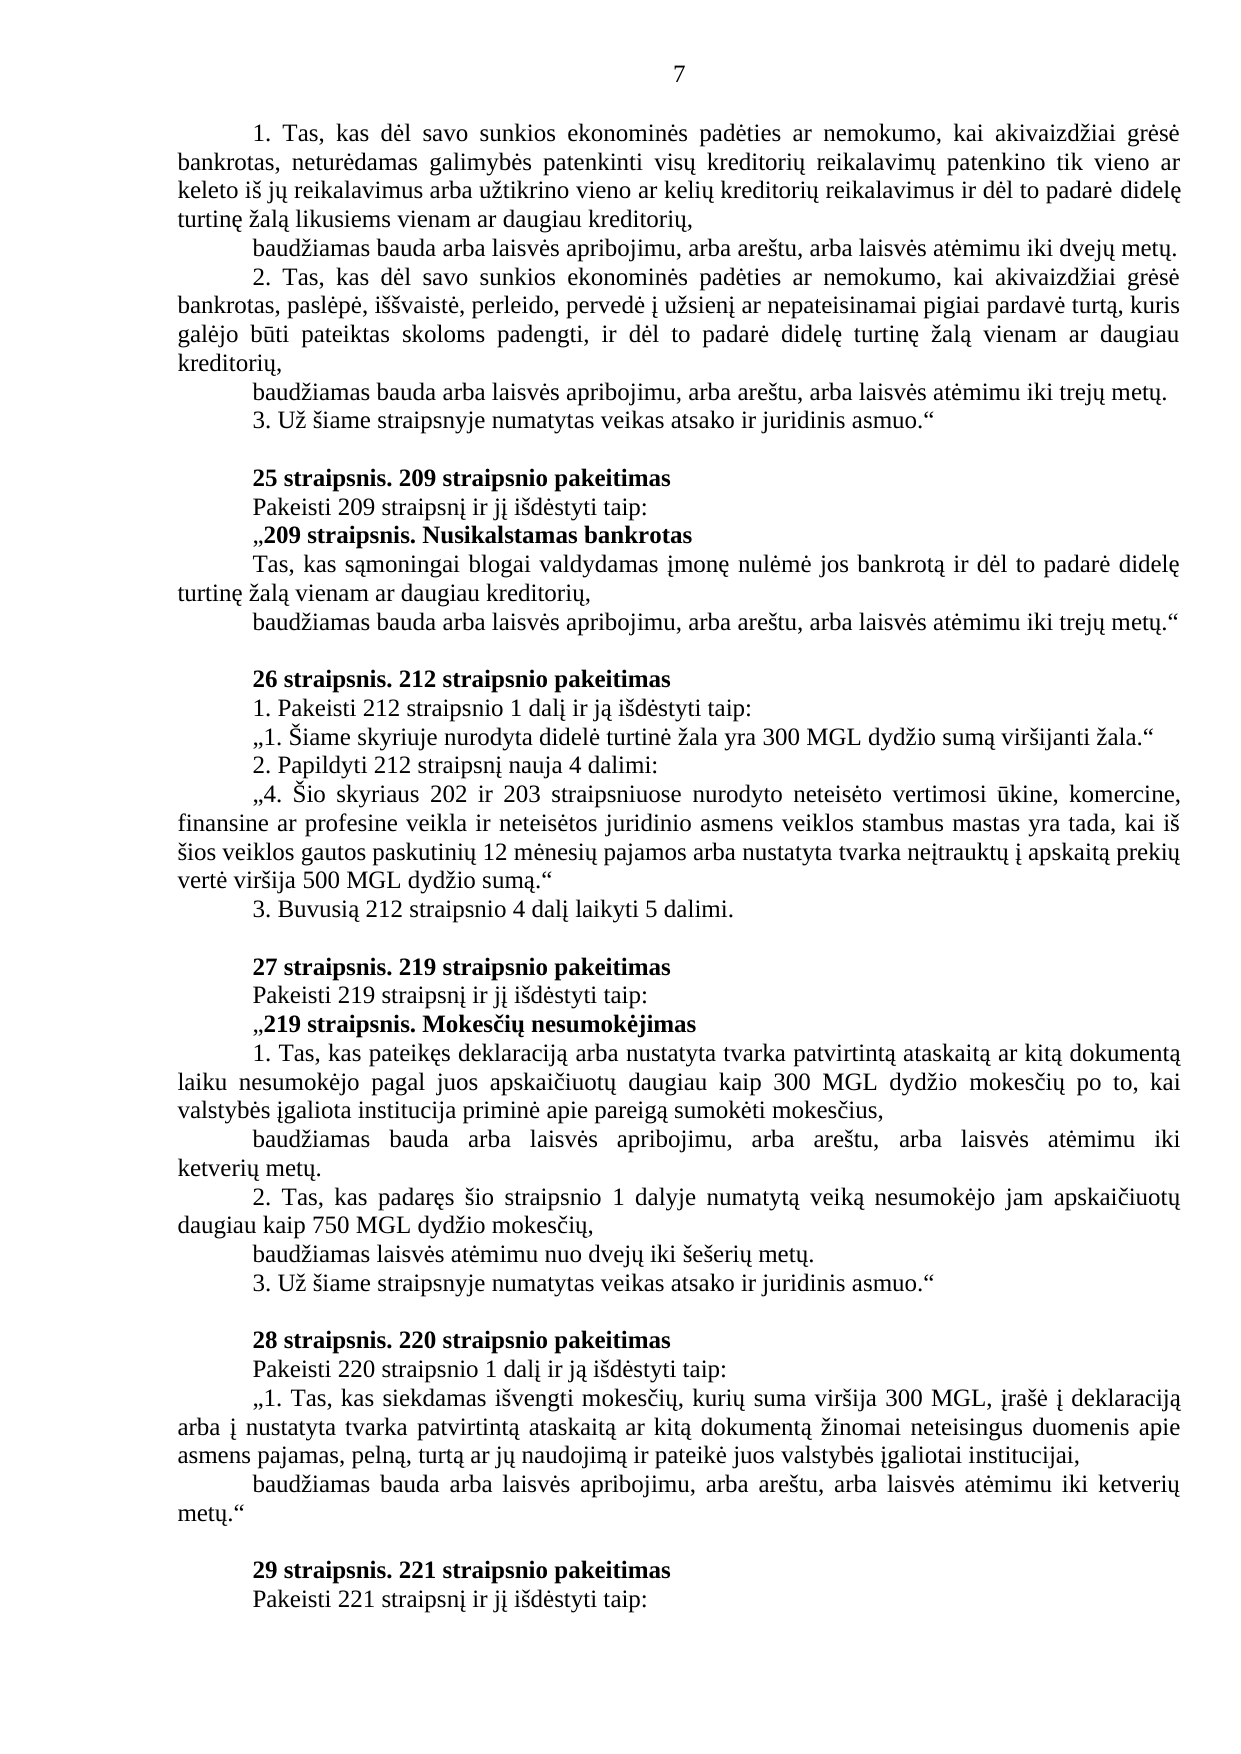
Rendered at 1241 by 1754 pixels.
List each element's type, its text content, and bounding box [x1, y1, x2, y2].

text baudžiamas laisvės atėmimu nuo dvejų iki šešerių metų. [177, 1239, 1181, 1268]
text 1. Pakeisti 212 straipsnio 1 dalį ir ją išdėstyti taip: [177, 693, 1181, 722]
text baudžiamas bauda arba laisvės apribojimu, arba areštu, arba laisvės atėmimu iki ketverių metų. [177, 1124, 1181, 1182]
text 2. Tas, kas padaręs šio straipsnio 1 dalyje numatytą veiką nesumokėjo jam apskaičiuotų daugiau kaip 750 MGL dydžio mokesčių, [177, 1182, 1181, 1239]
text Pakeisti 221 straipsnį ir jį išdėstyti taip: [177, 1584, 1181, 1613]
text Pakeisti 219 straipsnį ir jį išdėstyti taip: [177, 981, 1181, 1009]
text baudžiamas bauda arba laisvės apribojimu, arba areštu, arba laisvės atėmimu iki ketverių metų.“ [177, 1469, 1181, 1527]
text Pakeisti 209 straipsnį ir jį išdėstyti taip: [177, 492, 1181, 521]
text 2. Tas, kas dėl savo sunkios ekonominės padėties ar nemokumo, kai akivaizdžiai grėsė bankrotas, paslėpė, iššvaistė, perleido, pervedė į užsienį ar nepateisinamai pigiai pardavė turtą, kuris galėjo būti pateiktas skoloms padengti, ir dėl to padarė didelę turtinę žalą vienam ar daugiau kreditorių, [177, 262, 1181, 377]
text 28 straipsnis. 220 straipsnio pakeitimas [177, 1326, 1181, 1354]
text „1. Tas, kas siekdamas išvengti mokesčių, kurių suma viršija 300 MGL, įrašė į deklaraciją arba į nustatyta tvarka patvirtintą ataskaitą ar kitą dokumentą žinomai neteisingus duomenis apie asmens pajamas, pelną, turtą ar jų naudojimą ir pateikė juos valstybės įgaliotai institucijai, [177, 1383, 1181, 1469]
text 25 straipsnis. 209 straipsnio pakeitimas [177, 463, 1181, 492]
text 26 straipsnis. 212 straipsnio pakeitimas [177, 664, 1181, 693]
text 1. Tas, kas dėl savo sunkios ekonominės padėties ar nemokumo, kai akivaizdžiai grėsė bankrotas, neturėdamas galimybės patenkinti visų kreditorių reikalavimų patenkino tik vieno ar keleto iš jų reikalavimus arba užtikrino vieno ar kelių kreditorių reikalavimus ir dėl to padarė didelę turtinę žalą likusiems vienam ar daugiau kreditorių, [177, 118, 1181, 233]
text „4. Šio skyriaus 202 ir 203 straipsniuose nurodyto neteisėto vertimosi ūkine, komercine, finansine ar profesine veikla ir neteisėtos juridinio asmens veiklos stambus mastas yra tada, kai iš šios veiklos gautos paskutinių 12 mėnesių pajamos arba nustatyta tvarka neįtrauktų į apskaitą prekių vertė viršija 500 MGL dydžio sumą.“ [177, 779, 1181, 894]
text 2. Papildyti 212 straipsnį nauja 4 dalimi: [177, 751, 1181, 779]
text baudžiamas bauda arba laisvės apribojimu, arba areštu, arba laisvės atėmimu iki trejų metų.“ [177, 607, 1181, 636]
text „209 straipsnis. Nusikalstamas bankrotas [177, 521, 1181, 549]
text 1. Tas, kas pateikęs deklaraciją arba nustatyta tvarka patvirtintą ataskaitą ar kitą dokumentą laiku nesumokėjo pagal juos apskaičiuotų daugiau kaip 300 MGL dydžio mokesčių po to, kai valstybės įgaliota institucija priminė apie pareigą sumokėti mokesčius, [177, 1038, 1181, 1124]
text Tas, kas sąmoningai blogai valdydamas įmonę nulėmė jos bankrotą ir dėl to padarė didelę turtinę žalą vienam ar daugiau kreditorių, [177, 549, 1181, 607]
text „219 straipsnis. Mokesčių nesumokėjimas [177, 1009, 1181, 1038]
text baudžiamas bauda arba laisvės apribojimu, arba areštu, arba laisvės atėmimu iki trejų metų. [177, 377, 1181, 406]
text 3. Už šiame straipsnyje numatytas veikas atsako ir juridinis asmuo.“ [177, 406, 1181, 434]
text 27 straipsnis. 219 straipsnio pakeitimas [177, 952, 1181, 981]
text Pakeisti 220 straipsnio 1 dalį ir ją išdėstyti taip: [177, 1354, 1181, 1383]
text „1. Šiame skyriuje nurodyta didelė turtinė žala yra 300 MGL dydžio sumą viršijanti žala.“ [177, 722, 1181, 751]
text baudžiamas bauda arba laisvės apribojimu, arba areštu, arba laisvės atėmimu iki dvejų metų. [177, 233, 1181, 262]
text 29 straipsnis. 221 straipsnio pakeitimas [177, 1556, 1181, 1584]
text 3. Buvusią 212 straipsnio 4 dalį laikyti 5 dalimi. [177, 894, 1181, 923]
text 3. Už šiame straipsnyje numatytas veikas atsako ir juridinis asmuo.“ [177, 1268, 1181, 1297]
